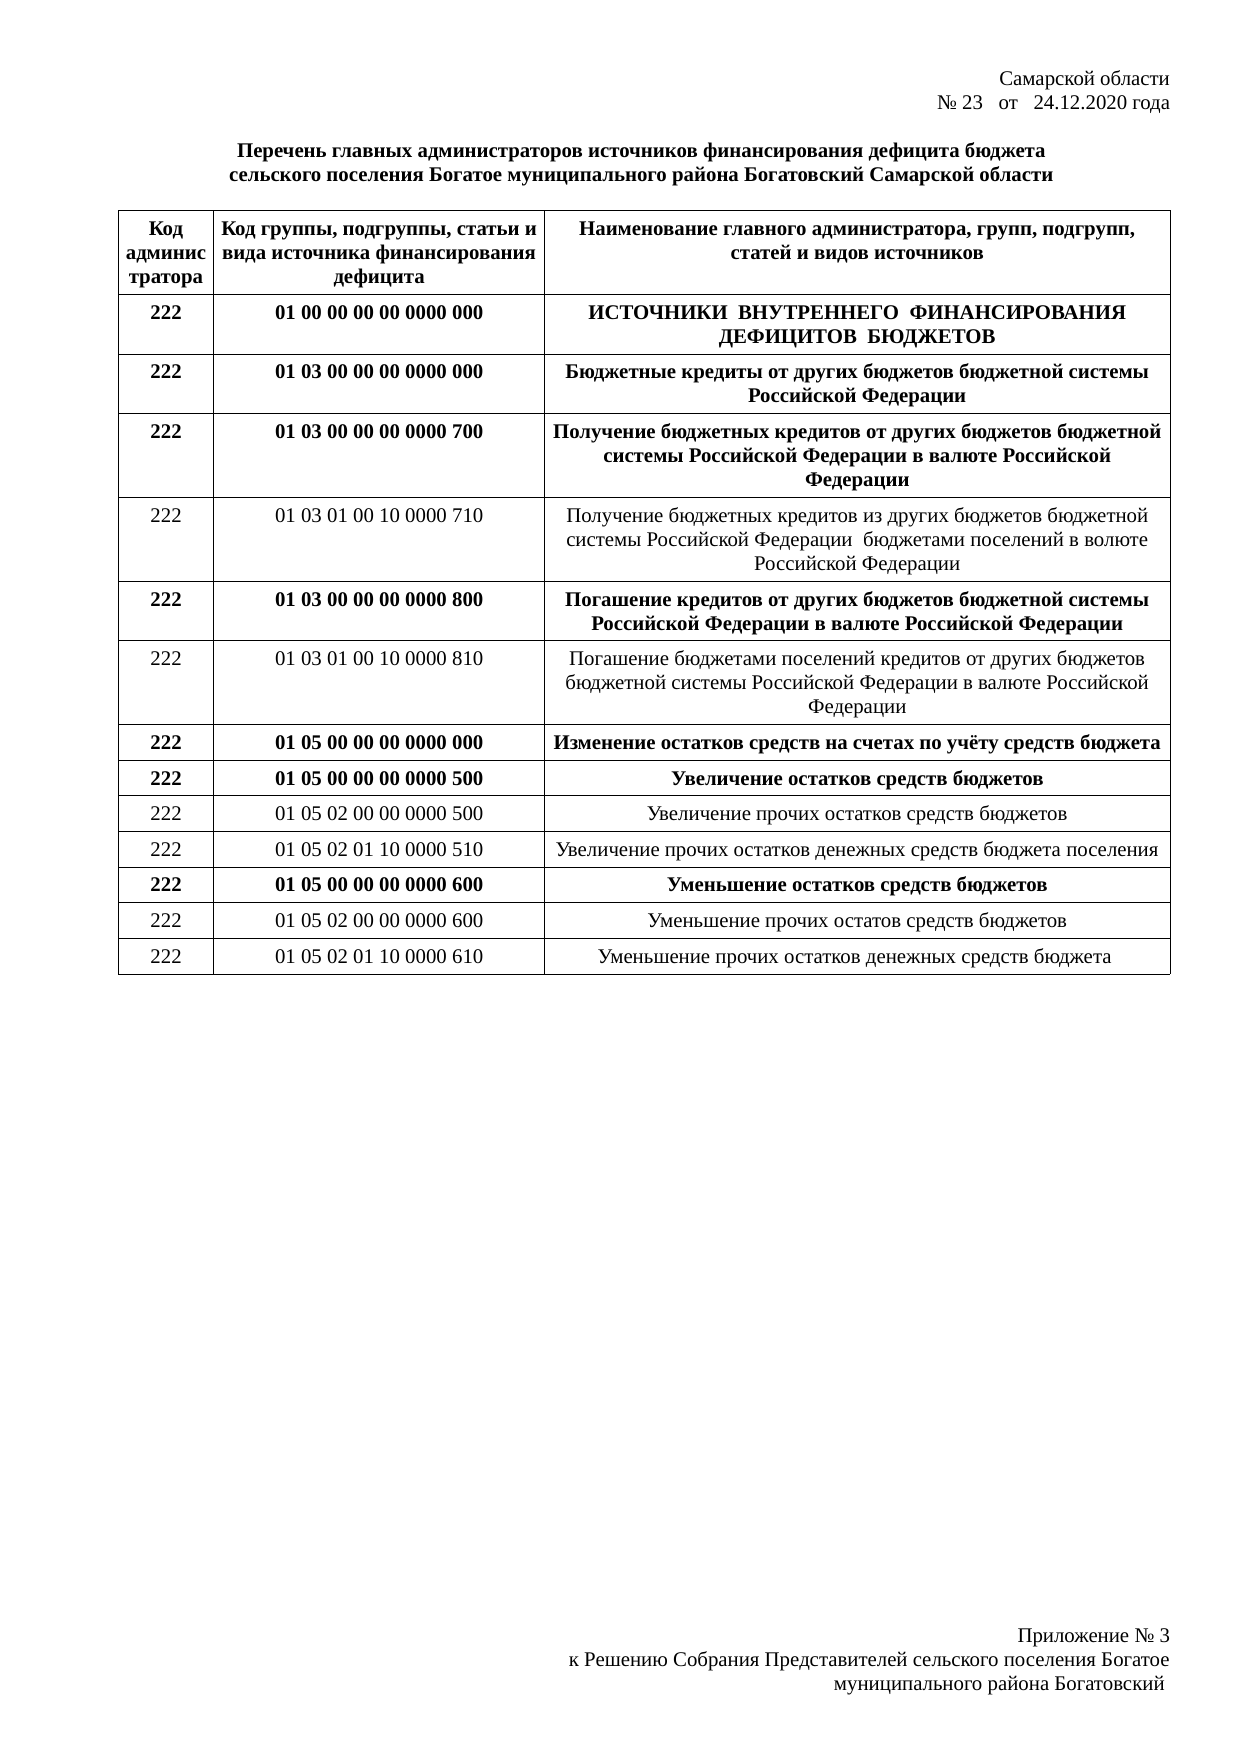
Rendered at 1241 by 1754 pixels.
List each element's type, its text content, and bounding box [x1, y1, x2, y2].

text № 23 от 24.12.2020 года [118, 90, 1170, 114]
table_cell 222 [119, 761, 213, 795]
table_cell 01 03 00 00 00 0000 800 [214, 582, 544, 640]
table_cell Уменьшение остатков средств бюджетов [545, 868, 1170, 902]
table_cell 01 03 01 00 10 0000 710 [214, 498, 544, 581]
table_cell 01 03 01 00 10 0000 810 [214, 641, 544, 724]
table_cell 222 [119, 641, 213, 724]
text муниципального района Богатовский [118, 1671, 1170, 1695]
table_cell 01 05 02 00 00 0000 600 [214, 903, 544, 938]
table_cell 01 03 00 00 00 0000 700 [214, 414, 544, 497]
table_cell 01 05 00 00 00 0000 000 [214, 725, 544, 760]
table_cell 01 00 00 00 00 0000 000 [214, 295, 544, 353]
table_header Код группы, подгруппы, статьи и вида источника финансирования дефицита [214, 211, 544, 294]
text сельского поселения Богатое муниципального района Богатовский Самарской области [118, 162, 1170, 186]
table_cell 222 [119, 832, 213, 867]
table_cell ИСТОЧНИКИ ВНУТРЕННЕГО ФИНАНСИРОВАНИЯ ДЕФИЦИТОВ БЮДЖЕТОВ [545, 295, 1170, 353]
text Приложение № 3 [118, 1623, 1170, 1647]
table_cell 01 05 02 01 10 0000 510 [214, 832, 544, 867]
table_cell 01 05 00 00 00 0000 600 [214, 868, 544, 902]
table_cell Увеличение прочих остатков средств бюджетов [545, 796, 1170, 831]
table_cell 222 [119, 903, 213, 938]
table_cell Погашение кредитов от других бюджетов бюджетной системы Российской Федерации в валюте Российской Федерации [545, 582, 1170, 640]
table_cell Бюджетные кредиты от других бюджетов бюджетной системы Российской Федерации [545, 355, 1170, 413]
table_header Код администратора [119, 211, 213, 294]
table_cell Получение бюджетных кредитов от других бюджетов бюджетной системы Российской Федерации в валюте Российской Федерации [545, 414, 1170, 497]
table_cell 222 [119, 414, 213, 497]
table_cell Уменьшение прочих остатов средств бюджетов [545, 903, 1170, 938]
table_cell Изменение остатков средств на счетах по учёту средств бюджета [545, 725, 1170, 760]
table_cell 222 [119, 939, 213, 973]
table_cell 222 [119, 796, 213, 831]
table_cell 222 [119, 868, 213, 902]
table_cell Получение бюджетных кредитов из других бюджетов бюджетной системы Российской Федерации бюджетами поселений в волюте Российской Федерации [545, 498, 1170, 581]
table_cell 222 [119, 295, 213, 353]
table_cell 222 [119, 725, 213, 760]
table_cell Увеличение прочих остатков денежных средств бюджета поселения [545, 832, 1170, 867]
table_cell 222 [119, 355, 213, 413]
text Самарской области [118, 66, 1170, 90]
table_cell 01 05 02 00 00 0000 500 [214, 796, 544, 831]
table_header Наименование главного администратора, групп, подгрупп, статей и видов источников [545, 211, 1170, 294]
text к Решению Собрания Представителей сельского поселения Богатое [118, 1647, 1170, 1671]
table_cell Уменьшение прочих остатков денежных средств бюджета [545, 939, 1170, 973]
table_cell 01 05 00 00 00 0000 500 [214, 761, 544, 795]
table_cell 222 [119, 582, 213, 640]
table_cell 01 03 00 00 00 0000 000 [214, 355, 544, 413]
table_cell 01 05 02 01 10 0000 610 [214, 939, 544, 973]
text Перечень главных администраторов источников финансирования дефицита бюджета [118, 138, 1170, 162]
table_cell Увеличение остатков средств бюджетов [545, 761, 1170, 795]
table_cell 222 [119, 498, 213, 581]
table_cell Погашение бюджетами поселений кредитов от других бюджетов бюджетной системы Российской Федерации в валюте Российской Федерации [545, 641, 1170, 724]
